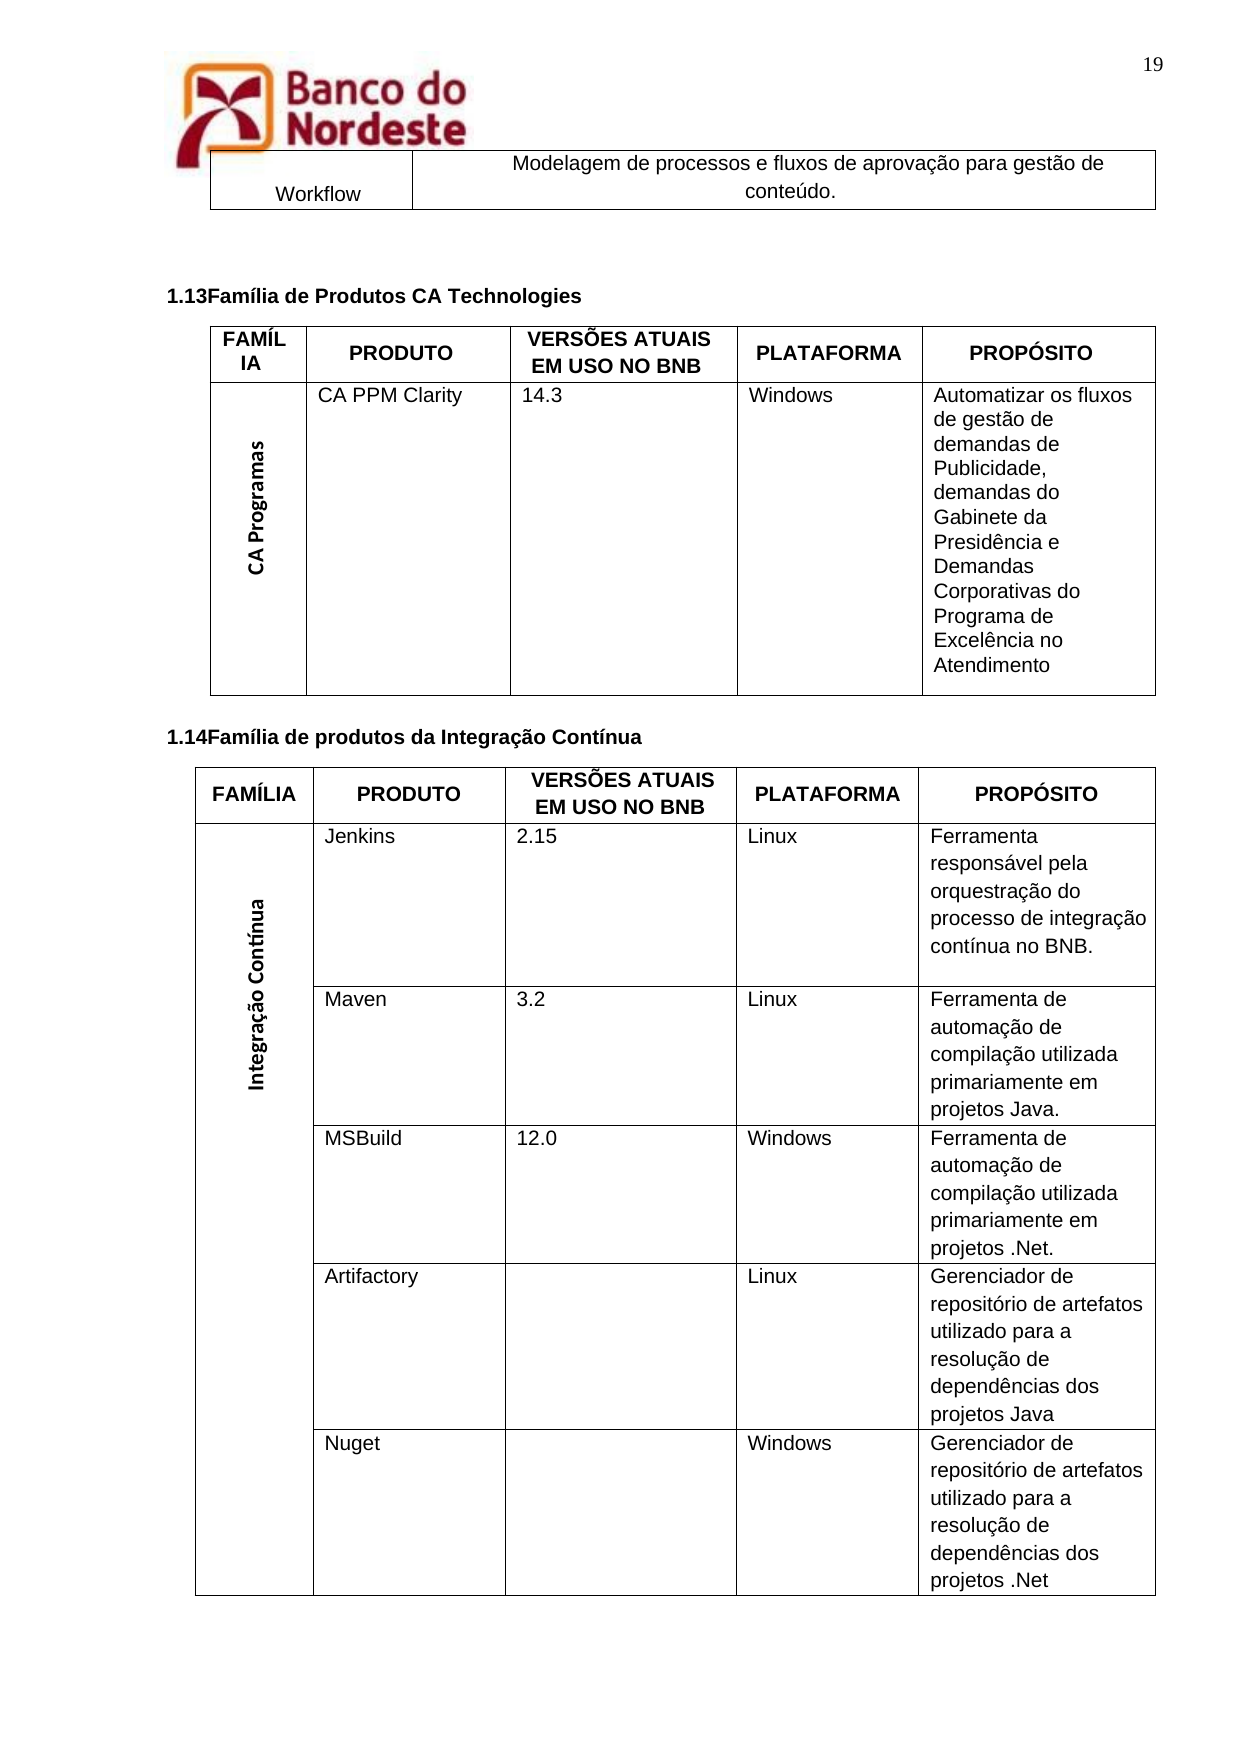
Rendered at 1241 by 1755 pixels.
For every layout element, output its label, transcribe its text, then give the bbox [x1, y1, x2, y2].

table_cell Jenkins [314, 824, 505, 986]
table_cell Gerenciador de repositório de artefatos utilizado para a resolução de dependências dos projetos Java [919, 1264, 1155, 1429]
table_header VERSÕES ATUAIS EM USO NO BNB [506, 768, 736, 823]
table_cell Linux [737, 987, 918, 1125]
table_header PLATAFORMA [738, 327, 922, 382]
table_cell 3.2 [506, 987, 736, 1125]
table_cell Windows [738, 383, 922, 695]
text 1.14Família de produtos da Integração Contínua [167, 725, 1170, 749]
table_cell CA PPM Clarity [307, 383, 510, 695]
table_cell Ferramenta responsável pela orquestração do processo de integração contínua no BNB. [919, 824, 1155, 986]
table_cell Ferramenta de automação de compilação utilizada primariamente em projetos .Net. [919, 1126, 1155, 1263]
table_cell [506, 1430, 736, 1595]
table_cell 12.0 [506, 1126, 736, 1263]
text 1.13Família de Produtos CA Technologies [167, 284, 1170, 308]
table_header VERSÕES ATUAIS EM USO NO BNB [511, 327, 737, 382]
table_cell [211, 383, 306, 695]
table_cell Nuget [314, 1430, 505, 1595]
table_cell Windows [737, 1126, 918, 1263]
table_cell MSBuild [314, 1126, 505, 1263]
table_cell Windows [737, 1430, 918, 1595]
table_header PRODUTO [307, 327, 510, 382]
table_cell Workflow [211, 178, 412, 209]
table_cell Linux [737, 824, 918, 986]
table_header PROPÓSITO [923, 327, 1155, 382]
table_cell [196, 824, 313, 1595]
table_header FAMÍL IA [211, 327, 306, 382]
table_cell 14.3 [511, 383, 737, 695]
table_cell 2.15 [506, 824, 736, 986]
table_cell Automatizar os fluxos de gestão de demandas de Publicidade, demandas do Gabinete da Presidência e Demandas Corporativas do Programa de Excelência no Atendimento [923, 383, 1155, 695]
table_cell Maven [314, 987, 505, 1125]
table_header PROPÓSITO [919, 768, 1155, 823]
table_cell Modelagem de processos e fluxos de aprovação para gestão de conteúdo. [413, 151, 1155, 209]
table_header PRODUTO [314, 768, 505, 823]
table_cell Linux [737, 1264, 918, 1429]
table_cell Ferramenta de automação de compilação utilizada primariamente em projetos Java. [919, 987, 1155, 1125]
table_cell [506, 1264, 736, 1429]
table_cell Gerenciador de repositório de artefatos utilizado para a resolução de dependências dos projetos .Net [919, 1430, 1155, 1595]
table_header FAMÍLIA [196, 768, 313, 823]
table_cell Artifactory [314, 1264, 505, 1429]
table_header PLATAFORMA [737, 768, 918, 823]
